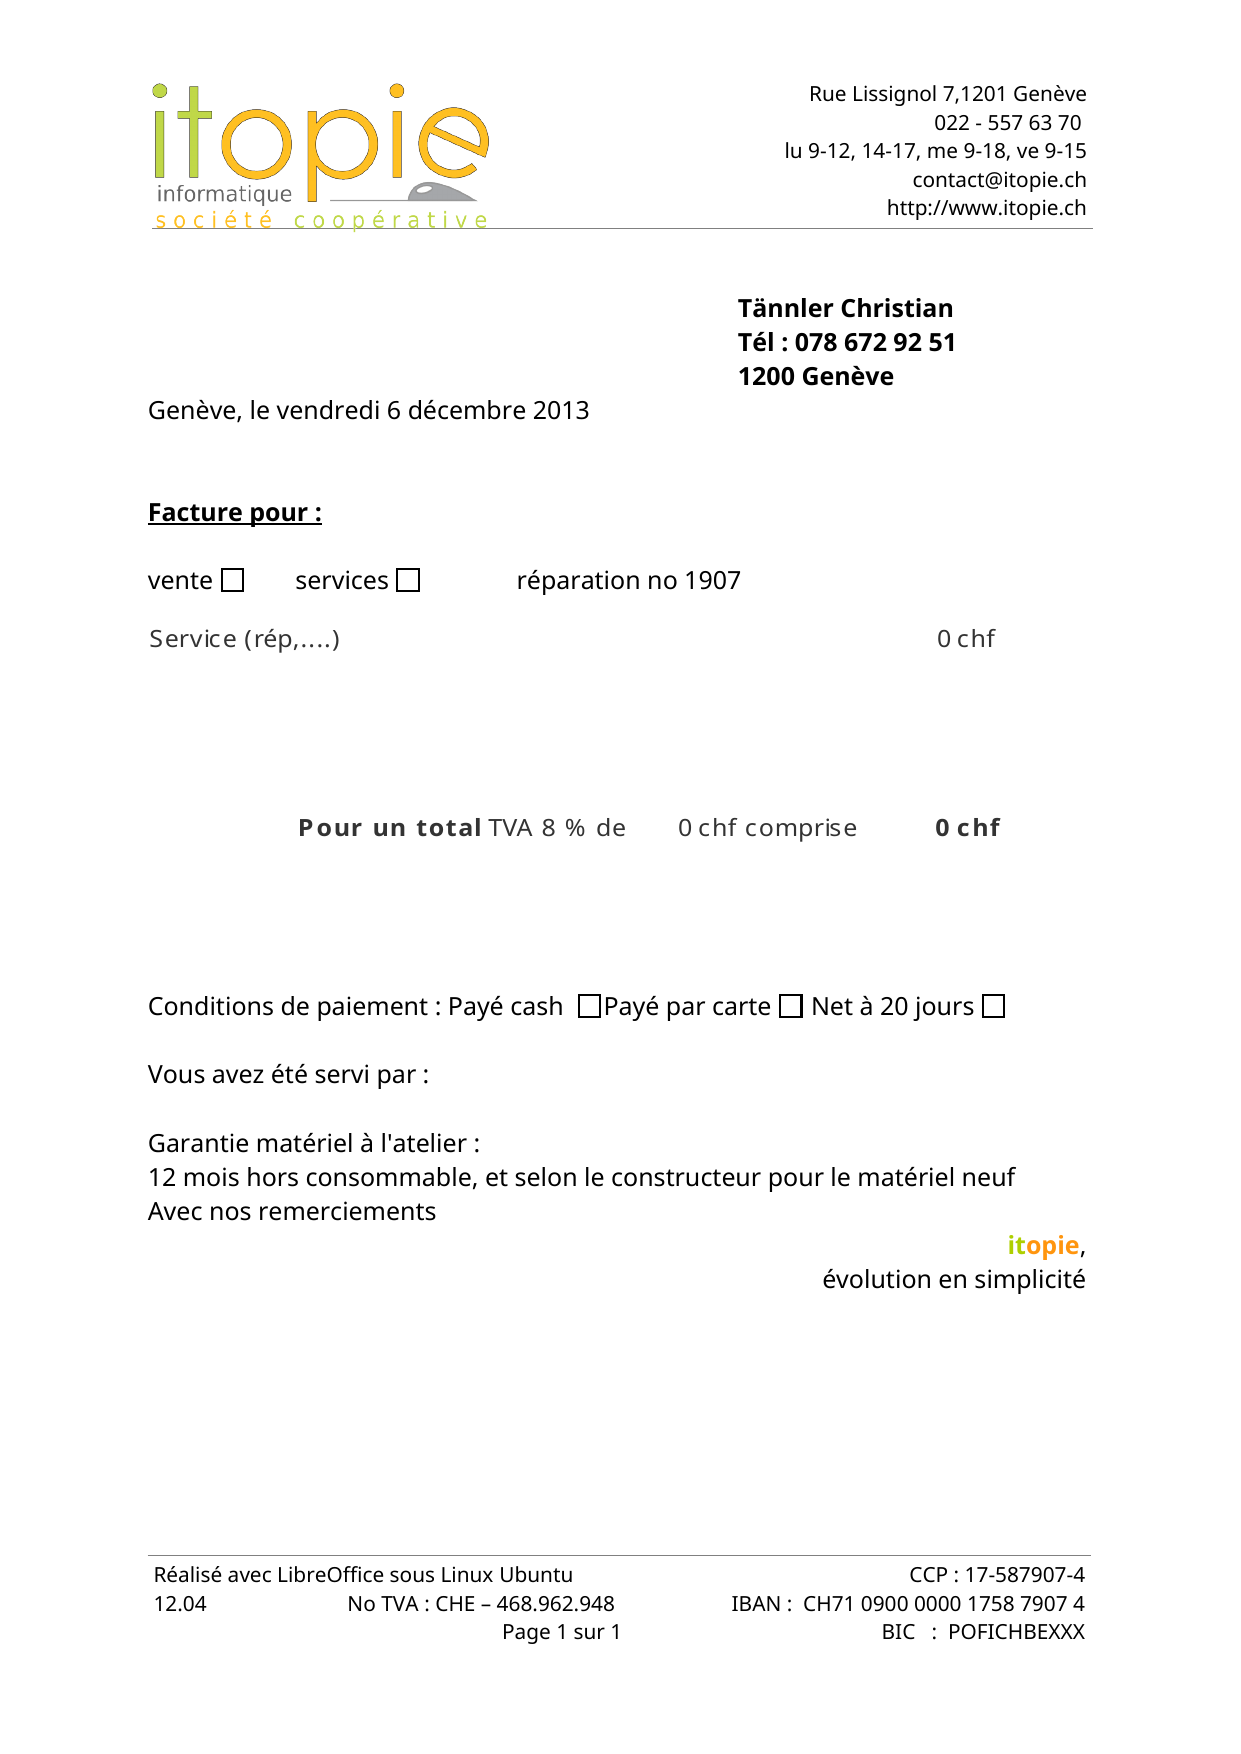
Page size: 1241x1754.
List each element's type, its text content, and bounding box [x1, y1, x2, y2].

text Tännler Christian [148, 290, 1093, 324]
text Garantie matériel à l'atelier : [148, 1125, 1093, 1159]
text Tél : 078 672 92 51 [148, 324, 1093, 358]
text 12 mois hors consommable, et selon le constructeur pour le matériel neuf [148, 1159, 1093, 1193]
text itopie, [148, 1227, 1093, 1262]
text 1200 Genève [148, 358, 1093, 392]
text Vous avez été servi par : [148, 1057, 1093, 1091]
text vente services réparation no 1907 [148, 563, 1093, 597]
text évolution en simplicité [148, 1262, 1093, 1296]
picture [138, 72, 500, 244]
text Conditions de paiement : Payé cash Payé par carte Net à 20 jours [148, 989, 1093, 1023]
text Avec nos remerciements [148, 1193, 1093, 1227]
text Genève, le vendredi 6 décembre 2013 [148, 392, 1093, 427]
text Facture pour : [148, 495, 1093, 529]
